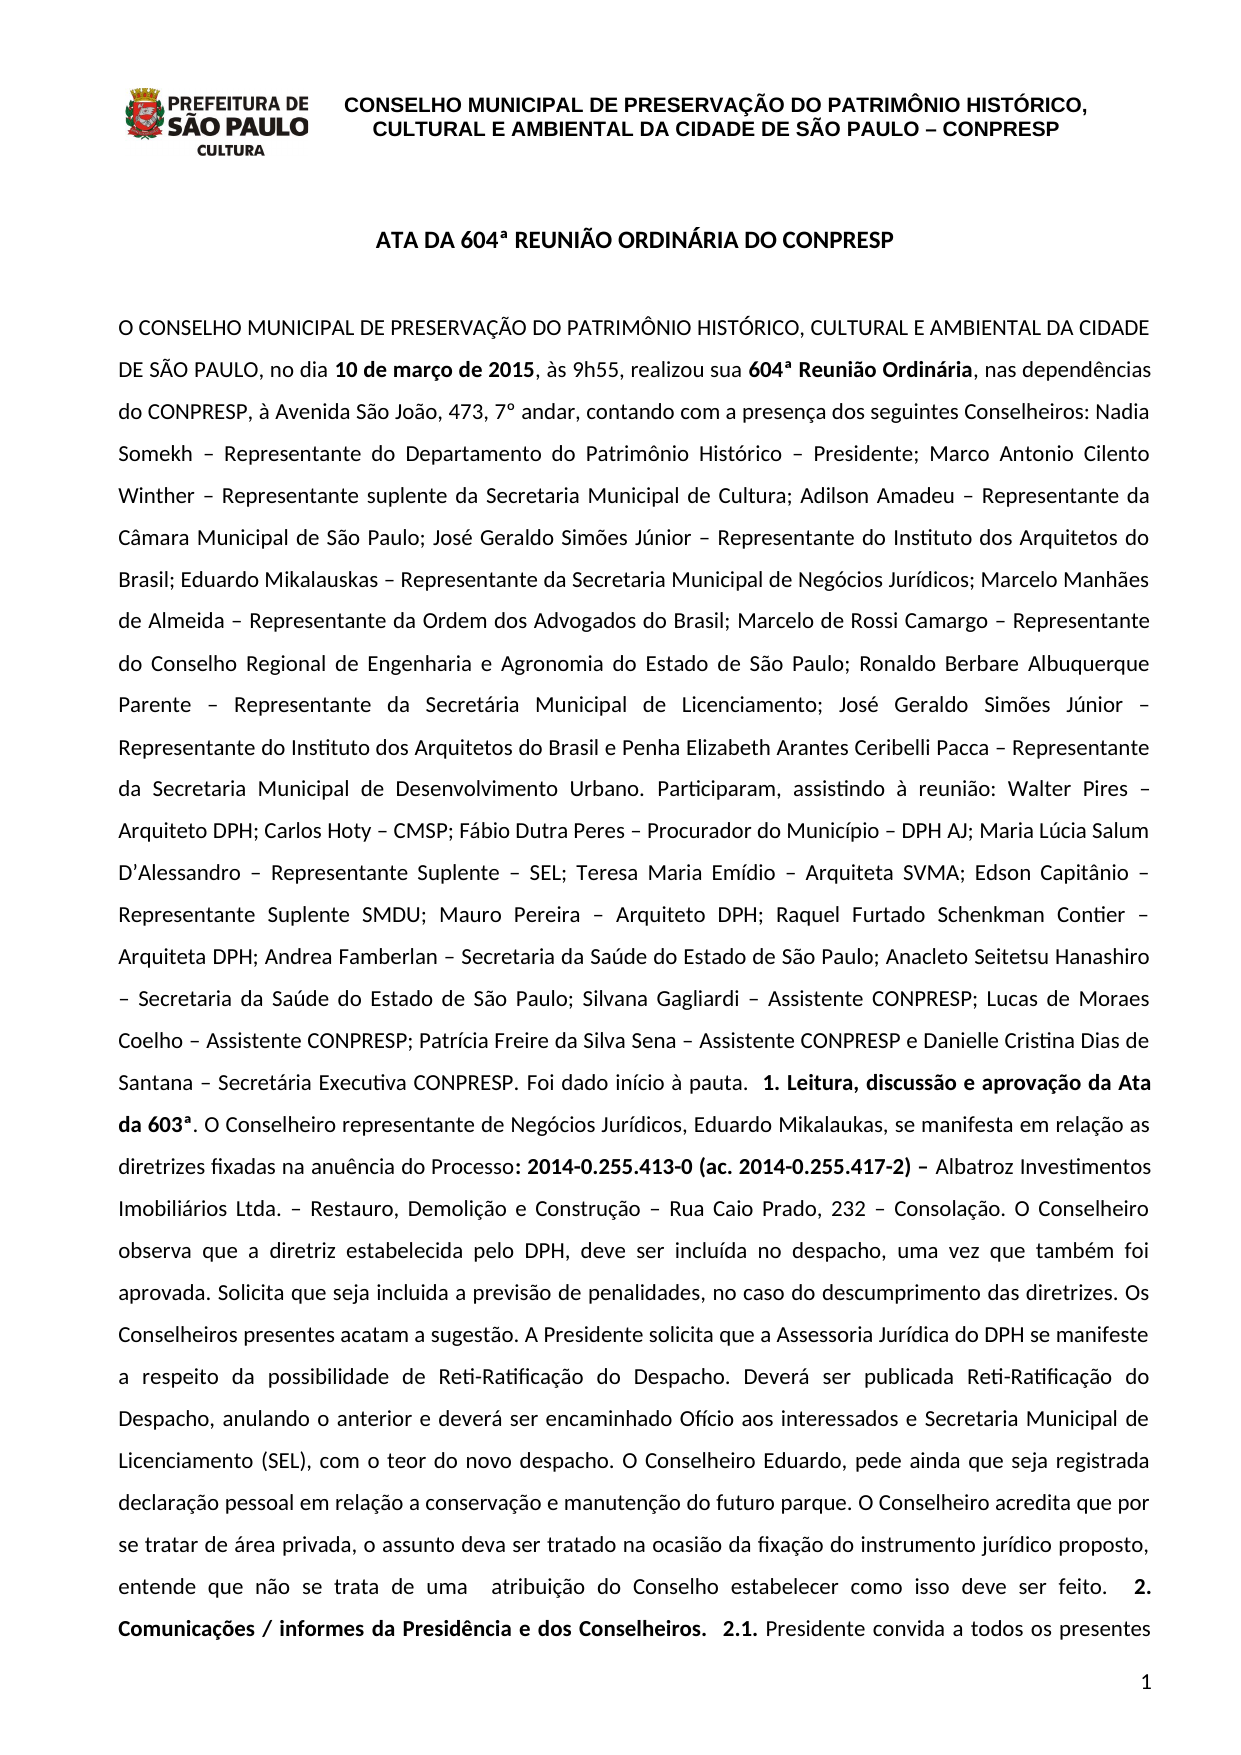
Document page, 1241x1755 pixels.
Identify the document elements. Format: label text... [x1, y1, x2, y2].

text O CONSELHO MUNICIPAL DE PRESERVAÇÃO DO PATRIMÔNIO HISTÓRICO, CULTURAL E AMBIENTAL DA CIDADE DE SÃO PAULO, no dia 10 de março de 2015, às 9h55, realizou sua 604ª Reunião Ordinária, nas dependências do CONPRESP, à Avenida São João, 473, 7º andar, contando com a presença dos seguintes Conselheiros: Nadia Somekh – Representante do Departamento do Patrimônio Histórico – Presidente; Marco Antonio Cilento Winther – Representante suplente da Secretaria Municipal de Cultura; Adilson Amadeu – Representante da Câmara Municipal de São Paulo; José Geraldo Simões Júnior – Representante do Instituto dos Arquitetos do Brasil; Eduardo Mikalauskas – Representante da Secretaria Municipal de Negócios Jurídicos; Marcelo Manhães de Almeida – Representante da Ordem dos Advogados do Brasil; Marcelo de Rossi Camargo – Representante do Conselho Regional de Engenharia e Agronomia do Estado de São Paulo; Ronaldo Berbare Albuquerque Parente – Representante da Secretária Municipal de Licenciamento; José Geraldo Simões Júnior – Representante do Instituto dos Arquitetos do Brasil e Penha Elizabeth Arantes Ceribelli Pacca – Representante da Secretaria Municipal de Desenvolvimento Urbano. Participaram, assistindo à reunião: Walter Pires – Arquiteto DPH; Carlos Hoty – CMSP; Fábio Dutra Peres – Procurador do Município – DPH AJ; Maria Lúcia Salum D’Alessandro – Representante Suplente – SEL; Teresa Maria Emídio – Arquiteta SVMA; Edson Capitânio – Representante Suplente SMDU; Mauro Pereira – Arquiteto DPH; Raquel Furtado Schenkman Contier – Arquiteta DPH; Andrea Famberlan – Secretaria da Saúde do Estado de São Paulo; Anacleto Seitetsu Hanashiro – Secretaria da Saúde do Estado de São Paulo; Silvana Gagliardi – Assistente CONPRESP; Lucas de Moraes Coelho – Assistente CONPRESP; Patrícia Freire da Silva Sena – Assistente CONPRESP e Danielle Cristina Dias de Santana – Secretária Executiva CONPRESP. Foi dado início à pauta. 1. Leitura, discussão e aprovação da Ata da 603ª. O Conselheiro representante de Negócios Jurídicos, Eduardo Mikalaukas, se manifesta em relação as diretrizes fixadas na anuência do Processo: 2014-0.255.413-0 (ac. 2014-0.255.417-2) – Albatroz Investimentos Imobiliários Ltda. – Restauro, Demolição e Construção – Rua Caio Prado, 232 – Consolação. O Conselheiro observa que a diretriz estabelecida pelo DPH, deve ser incluída no despacho, uma vez que também foi aprovada. Solicita que seja incluida a previsão de penalidades, no caso do descumprimento das diretrizes. Os Conselheiros presentes acatam a sugestão. A Presidente solicita que a Assessoria Jurídica do DPH se manifeste a respeito da possibilidade de Reti-Ratificação do Despacho. Deverá ser publicada Reti-Ratificação do Despacho, anulando o anterior e deverá ser encaminhado Ofício aos interessados e Secretaria Municipal de Licenciamento (SEL), com o teor do novo despacho. O Conselheiro Eduardo, pede ainda que seja registrada declaração pessoal em relação a conservação e manutenção do futuro parque. O Conselheiro acredita que por se tratar de área privada, o assunto deva ser tratado na ocasião da fixação do instrumento jurídico proposto, entende que não se trata de uma atribuição do Conselho estabelecer como isso deve ser feito. 2. Comunicações / informes da Presidência e dos Conselheiros. 2.1. Presidente convida a todos os presentes [118, 313, 1152, 1642]
text ATA DA 604ª REUNIÃO ORDINÁRIA DO CONPRESP [118, 224, 1152, 255]
